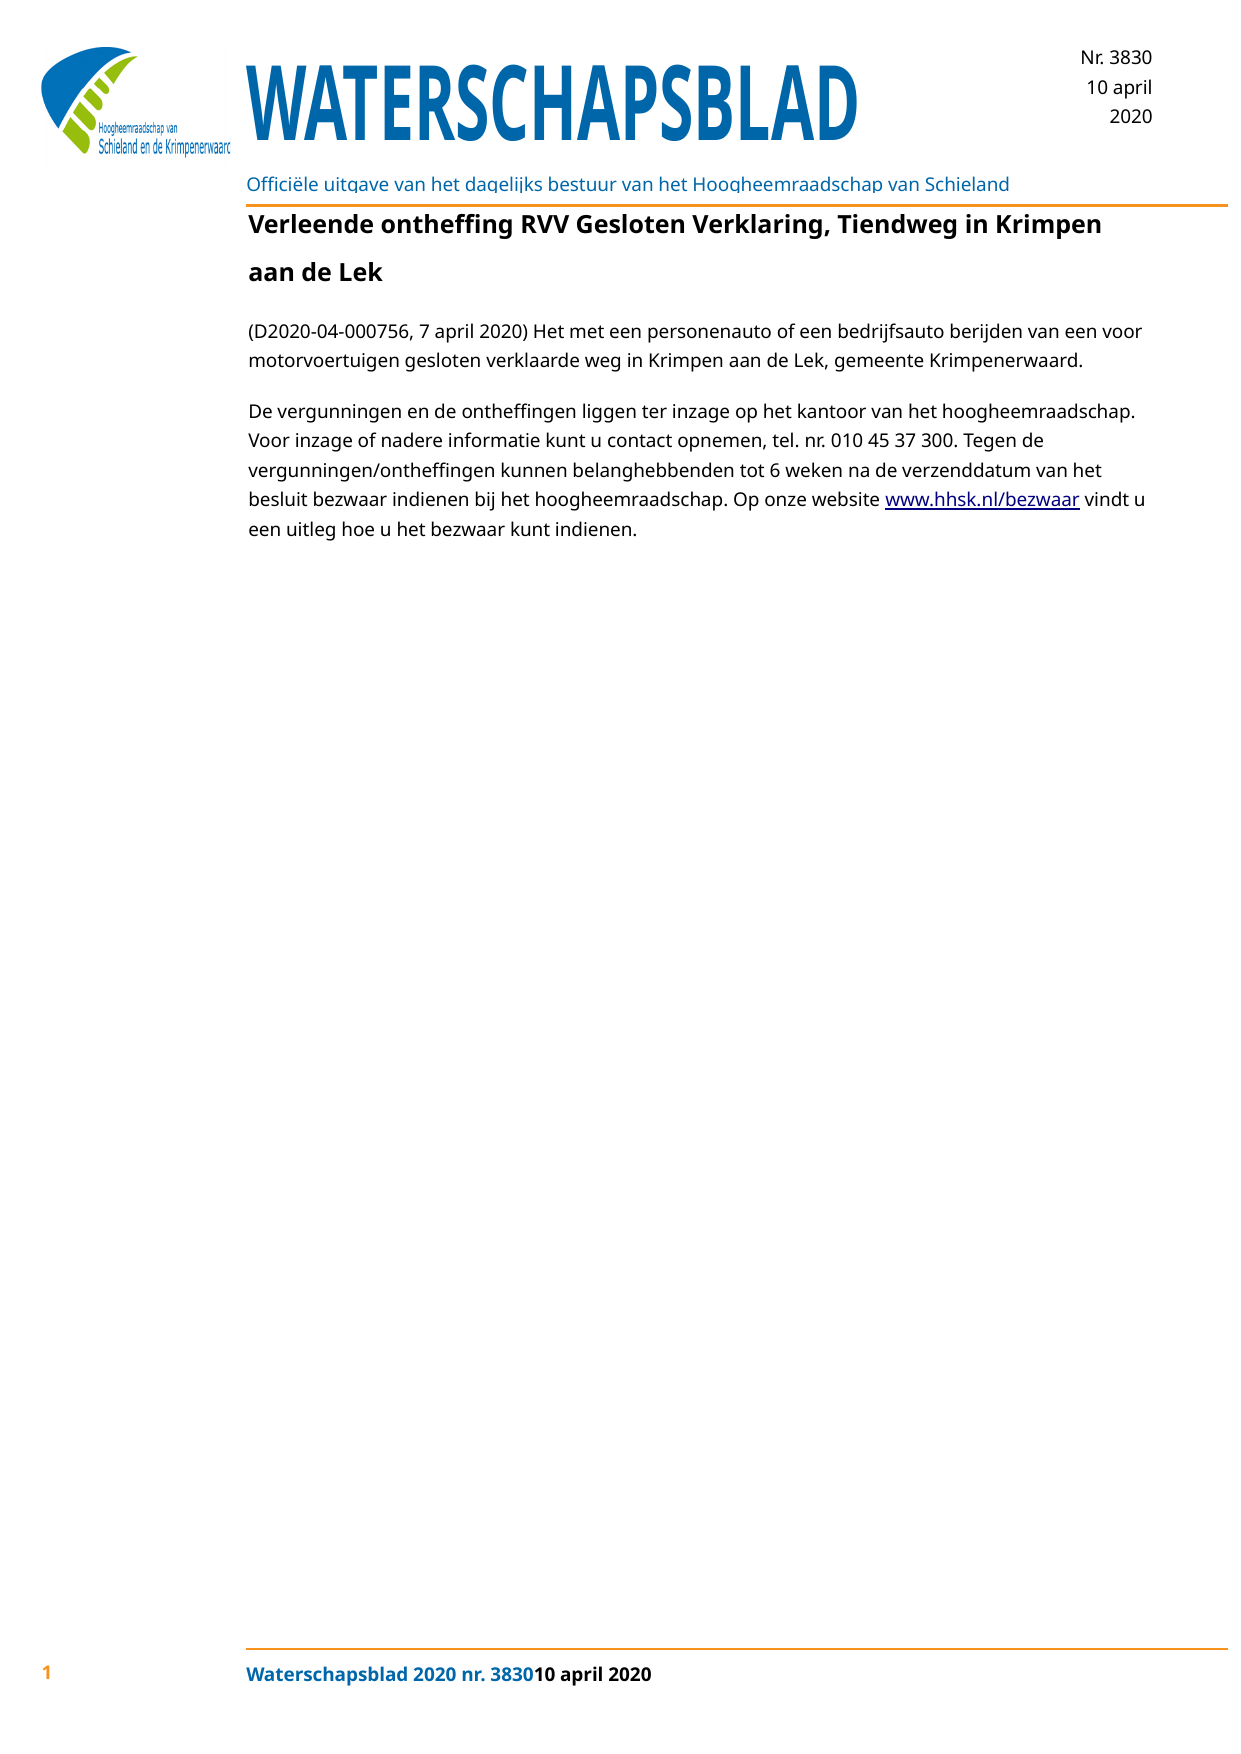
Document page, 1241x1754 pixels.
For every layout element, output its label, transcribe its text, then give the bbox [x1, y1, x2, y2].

text De vergunningen en de ontheffingen liggen ter inzage op het kantoor van het hoogheemraadschap. Voor inzage of nadere informatie kunt u contact opnemen, tel. nr. 010 45 37 300. Tegen de vergunningen/ontheffingen kunnen belanghebbenden tot 6 weken na de verzenddatum van het besluit bezwaar indienen bij het hoogheemraadschap. Op onze website www.hhsk.nl/bezwaar vindt u een uitleg hoe u het bezwaar kunt indienen. [248, 398, 1152, 542]
text (D2020-04-000756, 7 april 2020) Het met een personenauto of een bedrijfsauto berijden van een voor motorvoertuigen gesloten verklaarde weg in Krimpen aan de Lek, gemeente Krimpenerwaard. [248, 318, 1152, 373]
text Verleende ontheffing RVV Gesloten Verklaring, Tiendweg in Krimpen aan de Lek [248, 207, 1152, 288]
picture [41, 47, 231, 172]
